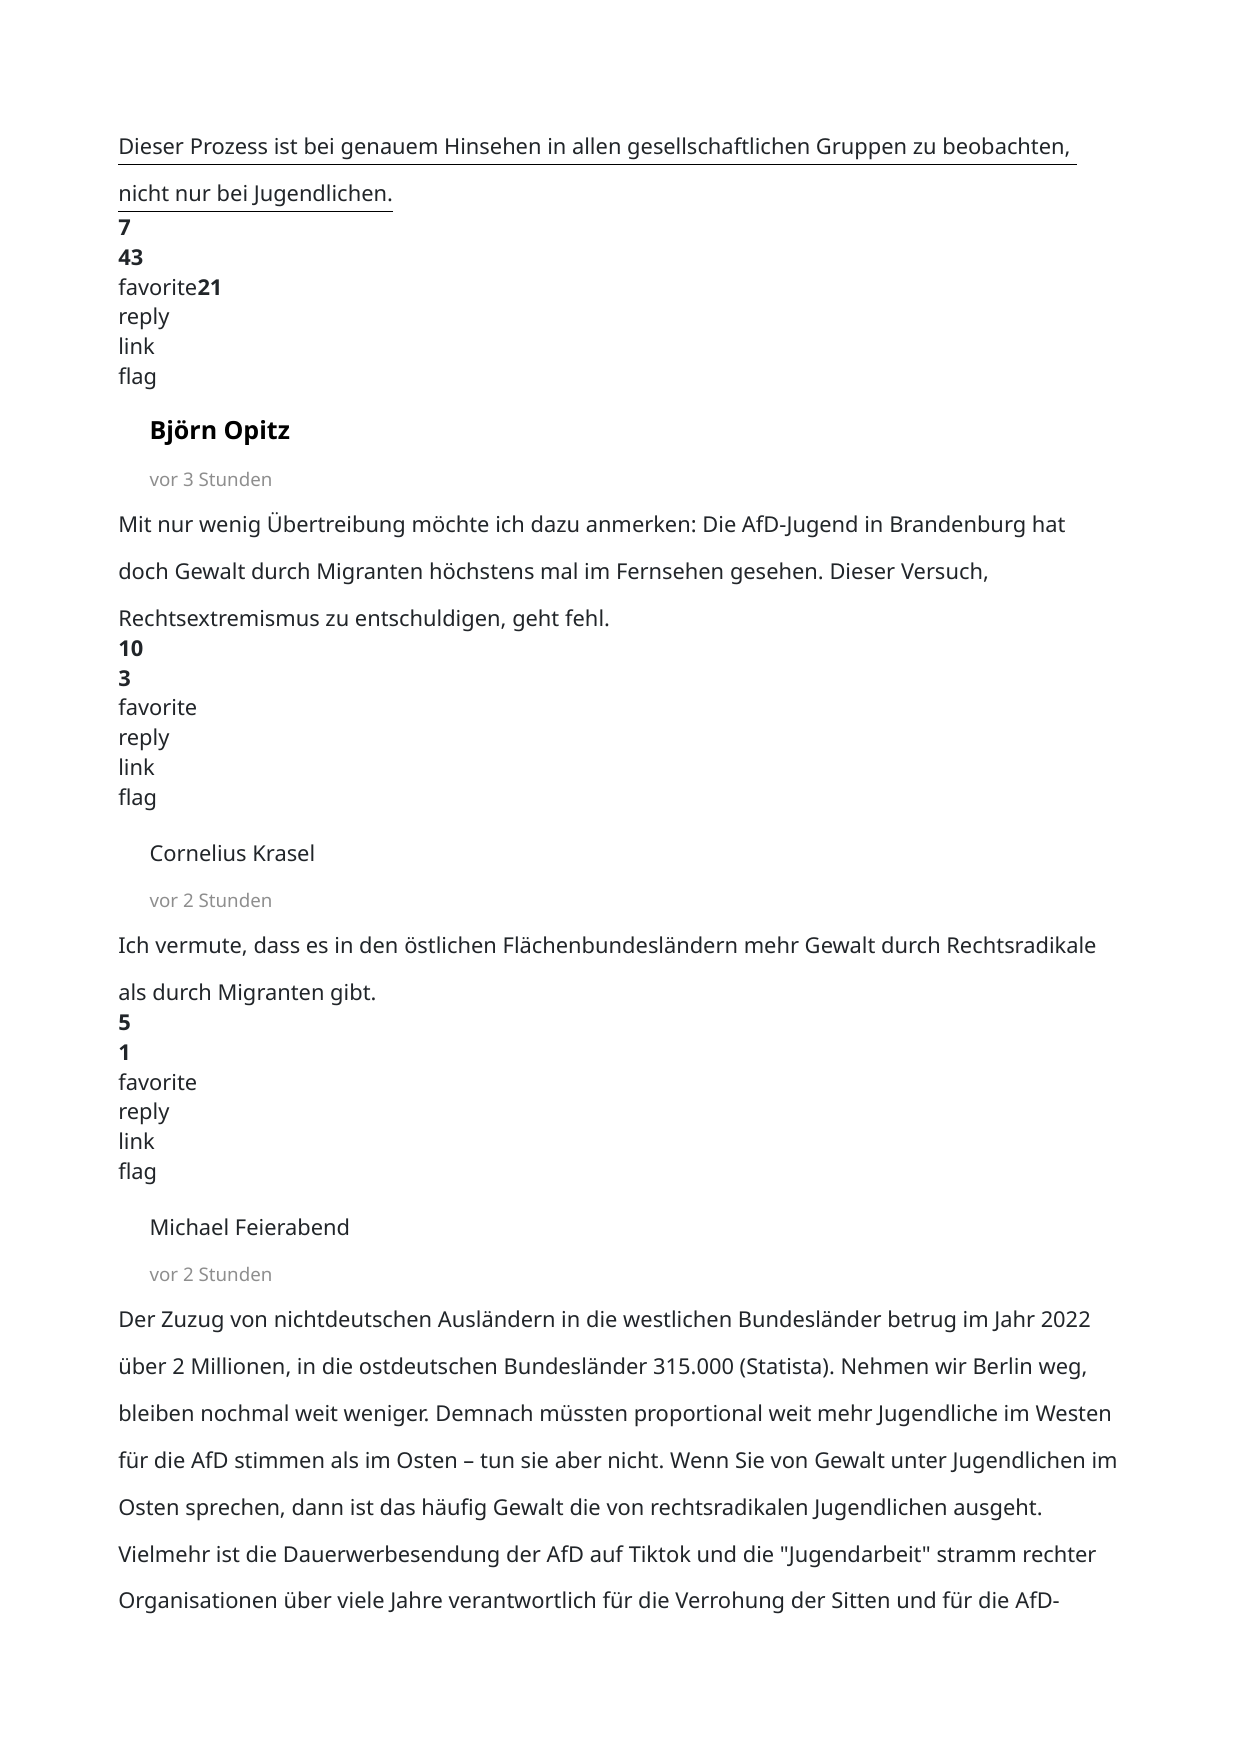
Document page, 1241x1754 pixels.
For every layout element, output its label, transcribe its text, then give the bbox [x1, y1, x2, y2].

text flag [118, 361, 1122, 391]
text Mit nur wenig Übertreibung möchte ich dazu anmerken: Die AfD-Jugend in Brandenburg hat doch Gewalt durch Migranten höchstens mal im Fernsehen gesehen. Dieser Versuch, Rechtsextremismus zu entschuldigen, geht fehl. [118, 492, 1122, 633]
text 43 [118, 242, 1122, 271]
text link [118, 331, 1122, 361]
text favorite21 [118, 271, 1122, 301]
text reply [118, 722, 1122, 752]
text Cornelius Krasel [149, 827, 1114, 868]
text Björn Opitz [149, 406, 1114, 447]
text 10 [118, 633, 1122, 663]
text 3 [118, 663, 1122, 692]
text flag [118, 1156, 1122, 1186]
text link [118, 1126, 1122, 1156]
text Michael Feierabend [149, 1201, 1114, 1242]
text vor 3 Stunden [149, 462, 1122, 492]
text favorite [118, 692, 1122, 722]
text flag [118, 782, 1122, 812]
text Dieser Prozess ist bei genauem Hinsehen in allen gesellschaftlichen Gruppen zu beobachten, nicht nur bei Jugendlichen. [118, 118, 1122, 212]
text Ich vermute, dass es in den östlichen Flächenbundesländern mehr Gewalt durch Rechtsradikale als durch Migranten gibt. [118, 913, 1122, 1007]
text 5 [118, 1007, 1122, 1037]
text Der Zuzug von nichtdeutschen Ausländern in die westlichen Bundesländer betrug im Jahr 2022 über 2 Millionen, in die ostdeutschen Bundesländer 315.000 (Statista). Nehmen wir Berlin weg, bleiben nochmal weit weniger. Demnach müssten proportional weit mehr Jugendliche im Westen für die AfD stimmen als im Osten – tun sie aber nicht. Wenn Sie von Gewalt unter Jugendlichen im Osten sprechen, dann ist das häufig Gewalt die von rechtsradikalen Jugendlichen ausgeht. Vielmehr ist die Dauerwerbesendung der AfD auf Tiktok und die "Jugendarbeit" stramm rechter Organisationen über viele Jahre verantwortlich für die Verrohung der Sitten und für die AfD- [118, 1287, 1122, 1615]
text link [118, 752, 1122, 782]
text vor 2 Stunden [149, 883, 1122, 913]
text 7 [118, 212, 1122, 242]
text 1 [118, 1037, 1122, 1066]
text reply [118, 301, 1122, 331]
text favorite [118, 1066, 1122, 1096]
text vor 2 Stunden [149, 1257, 1122, 1287]
text reply [118, 1096, 1122, 1126]
